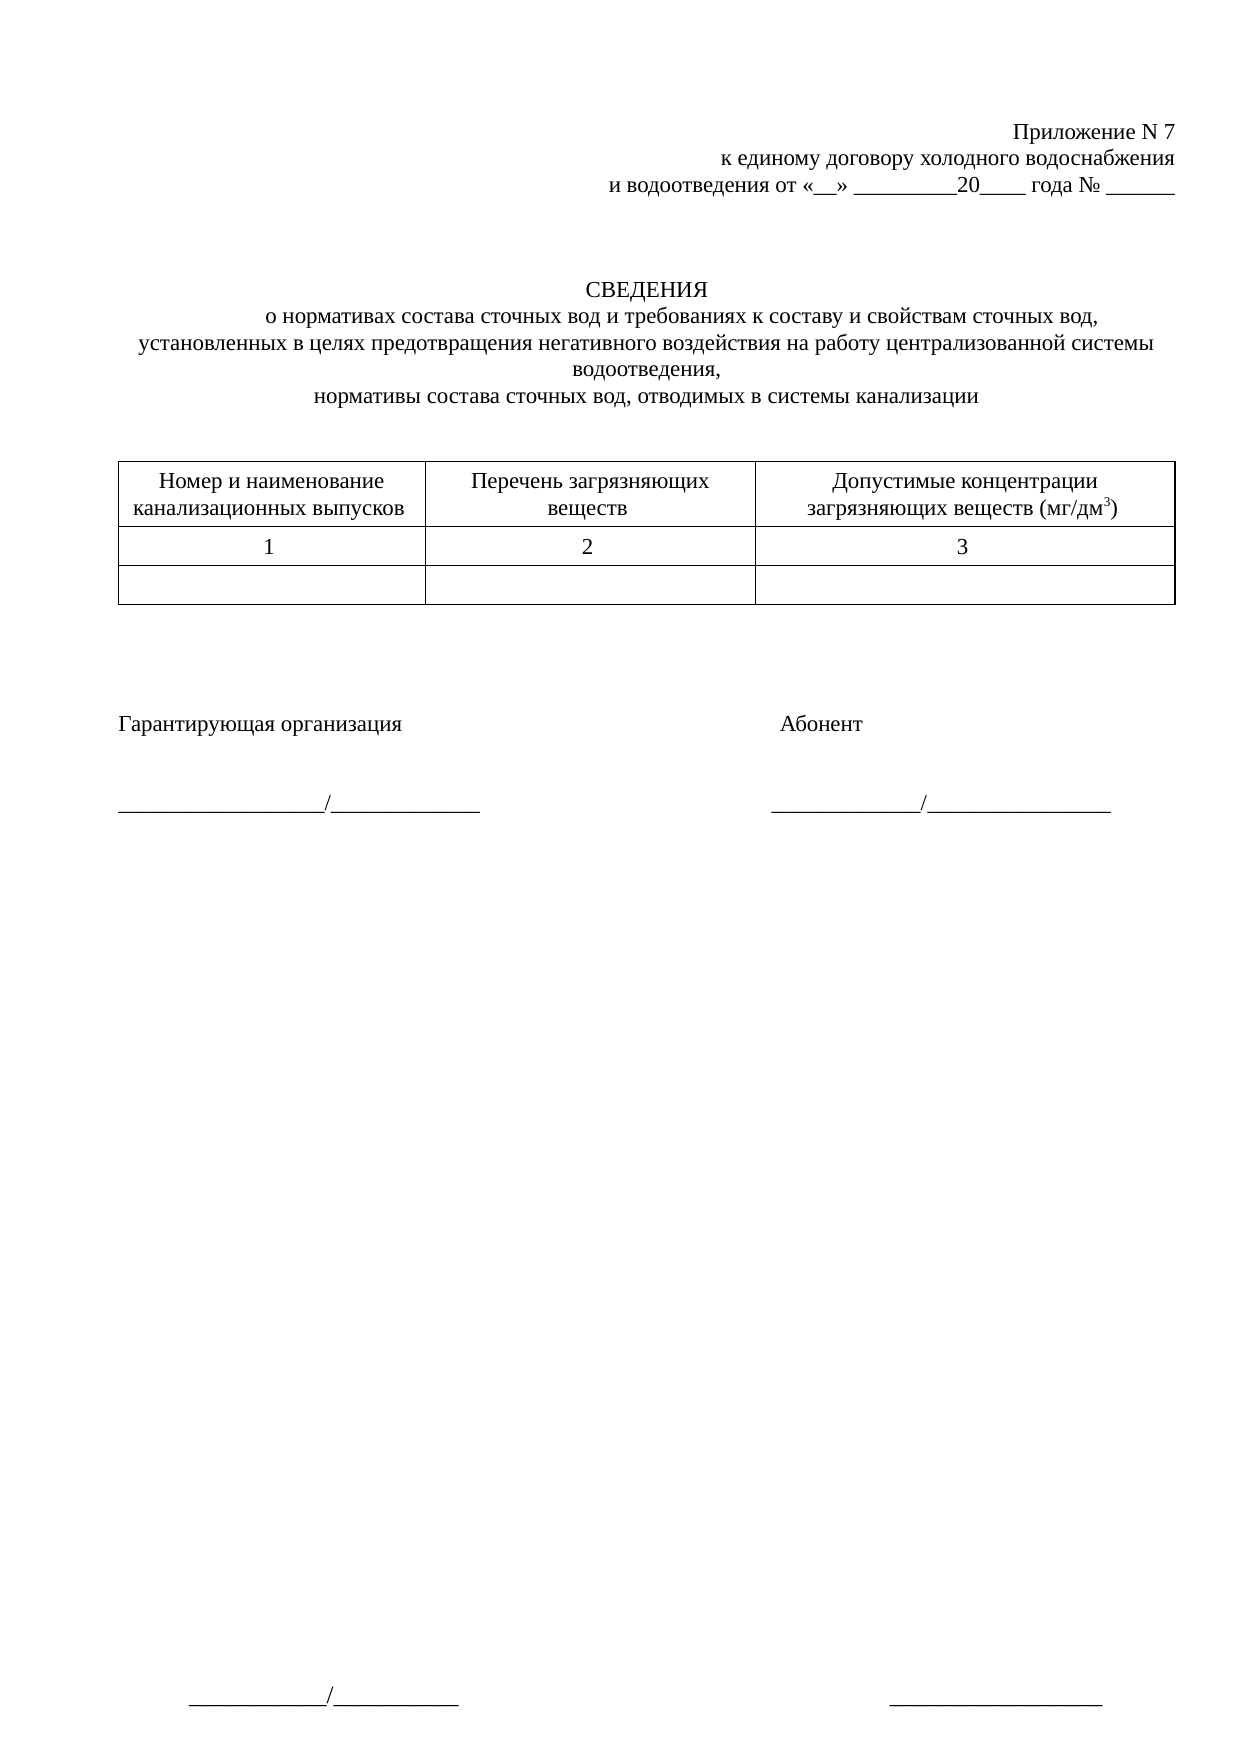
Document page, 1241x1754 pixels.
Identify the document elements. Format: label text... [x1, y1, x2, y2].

table_cell [756, 566, 1174, 604]
table_header Перечень загрязняющих веществ [426, 462, 755, 526]
table_cell 2 [426, 527, 755, 565]
text Гарантирующая организация Абонент [118, 710, 1175, 736]
table_header Номер и наименование канализационных выпусков [119, 462, 425, 526]
text к единому договору холодного водоснабжения [118, 144, 1175, 171]
text Приложение N 7 [118, 118, 1175, 144]
text СВЕДЕНИЯ [118, 276, 1175, 303]
text о нормативах состава сточных вод и требованиях к составу и свойствам сточных вод, [118, 303, 1175, 329]
table_header Допустимые концентрации загрязняющих веществ (мг/дм3) [756, 462, 1174, 526]
text __________________/_____________ _____________/________________ [118, 789, 1175, 816]
table_cell 3 [756, 527, 1174, 565]
text нормативы состава сточных вод, отводимых в системы канализации [118, 382, 1175, 408]
table_cell [426, 566, 755, 604]
text и водоотведения от «__» _________20____ года № ______ [118, 171, 1175, 197]
table_cell [119, 566, 425, 604]
table_cell 1 [119, 527, 425, 565]
text установленных в целях предотвращения негативного воздействия на работу централизованной системы водоотведения, [118, 329, 1175, 382]
